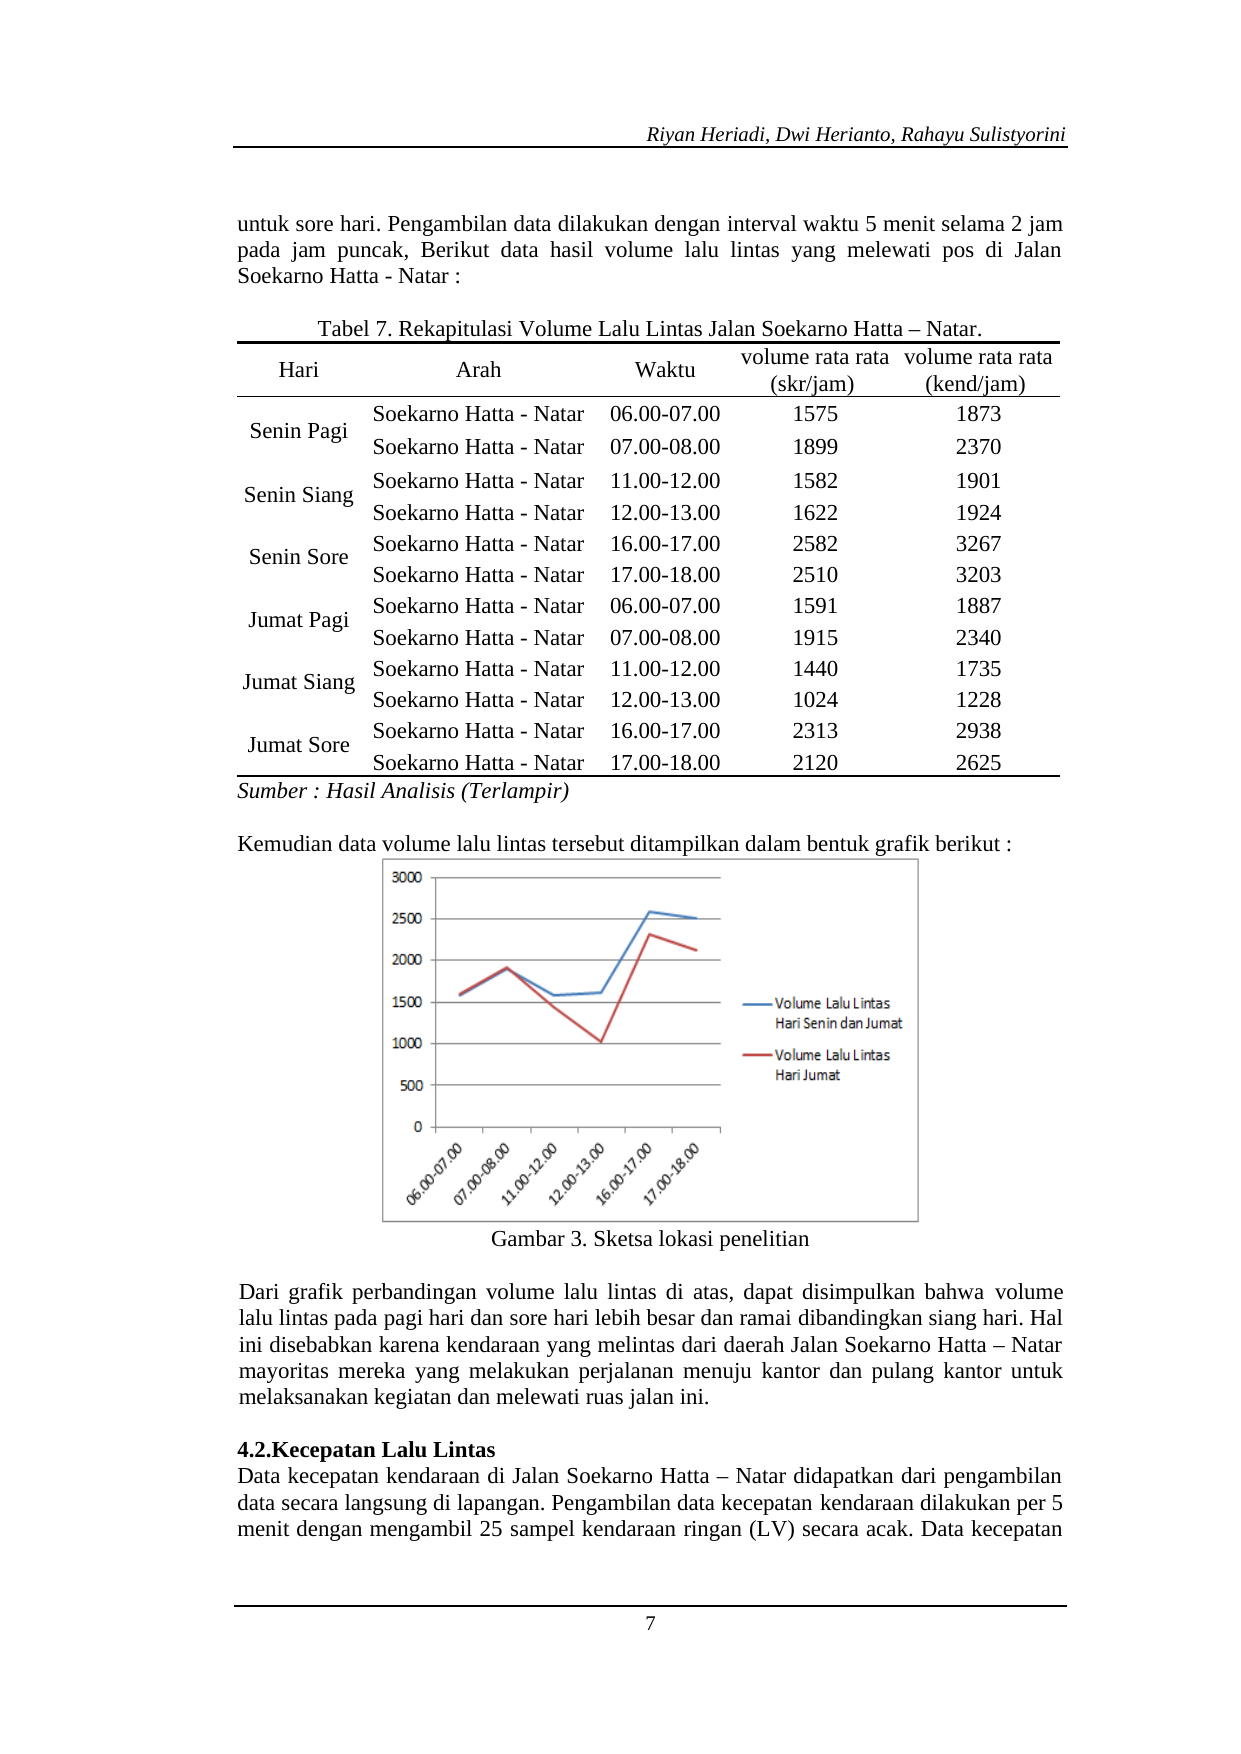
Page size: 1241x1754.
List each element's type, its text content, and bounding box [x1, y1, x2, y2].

table_cell 3203 [896, 556, 1060, 588]
table_cell 17.00-18.00 [596, 744, 734, 775]
table_cell 07.00-08.00 [596, 619, 734, 650]
table_header volume rata rata (skr/jam) [734, 344, 896, 396]
table_header Arah [360, 344, 596, 396]
table_header volume rata rata (kend/jam) [896, 344, 1060, 396]
table_cell 06.00-07.00 [596, 397, 734, 429]
table_cell 2313 [734, 713, 896, 744]
text Kemudian data volume lalu lintas tersebut ditampilkan dalam bentuk grafik berikut : [237, 830, 1063, 856]
table_cell 2120 [734, 744, 896, 775]
table_cell Soekarno Hatta - Natar [360, 681, 596, 713]
table_cell 1924 [896, 494, 1060, 525]
table_cell 07.00-08.00 [596, 429, 734, 463]
text Dari grafik perbandingan volume lalu lintas di atas, dapat disimpulkan bahwa volume lalu lintas pada pagi hari dan sore hari lebih besar dan ramai dibandingkan siang hari. Hal ini disebabkan karena kendaraan yang melintas dari daerah Jalan Soekarno Hatta – Natar mayoritas mereka yang melakukan perjalanan menuju kantor dan pulang kantor untuk melaksanakan kegiatan dan melewati ruas jalan ini. [238, 1278, 1063, 1410]
table_cell 1622 [734, 494, 896, 525]
table_cell Senin Pagi [237, 397, 360, 463]
table_cell Senin Sore [237, 525, 360, 588]
table_cell Soekarno Hatta - Natar [360, 397, 596, 429]
table_cell Soekarno Hatta - Natar [360, 588, 596, 619]
table_cell 16.00-17.00 [596, 713, 734, 744]
table_cell Soekarno Hatta - Natar [360, 650, 596, 681]
table_cell 2340 [896, 619, 1060, 650]
table_cell 2625 [896, 744, 1060, 775]
table_cell 1735 [896, 650, 1060, 681]
table_cell Soekarno Hatta - Natar [360, 463, 596, 494]
table_cell 1591 [734, 588, 896, 619]
text Sumber : Hasil Analisis (Terlampir) [237, 777, 1063, 803]
table_cell 17.00-18.00 [596, 556, 734, 588]
table_header Waktu [596, 344, 734, 396]
picture [381, 856, 920, 1225]
table_cell 1887 [896, 588, 1060, 619]
table_cell 1901 [896, 463, 1060, 494]
table_cell 2938 [896, 713, 1060, 744]
table_cell 1873 [896, 397, 1060, 429]
table_cell 1582 [734, 463, 896, 494]
table_cell 1899 [734, 429, 896, 463]
text Gambar 3. Sketsa lokasi penelitian [237, 1225, 1063, 1252]
table_cell 1915 [734, 619, 896, 650]
table_cell Soekarno Hatta - Natar [360, 619, 596, 650]
text 4.2.Kecepatan Lalu Lintas [237, 1436, 1063, 1462]
table_cell 1440 [734, 650, 896, 681]
table_cell Soekarno Hatta - Natar [360, 494, 596, 525]
table_cell 11.00-12.00 [596, 650, 734, 681]
table_cell Soekarno Hatta - Natar [360, 429, 596, 463]
table_cell Soekarno Hatta - Natar [360, 744, 596, 775]
list untuk sore hari. Pengambilan data dilakukan dengan interval waktu 5 menit selama 2 jam pada jam puncak, Berikut data hasil volume lalu lintas yang melewati pos di Jalan Soekarno Hatta - Natar : [237, 209, 1063, 289]
table_cell 2510 [734, 556, 896, 588]
table_header Hari [237, 344, 360, 396]
table_cell 1228 [896, 681, 1060, 713]
table_cell 2370 [896, 429, 1060, 463]
table_cell 3267 [896, 525, 1060, 556]
table_cell 11.00-12.00 [596, 463, 734, 494]
table_cell Soekarno Hatta - Natar [360, 556, 596, 588]
table_cell Jumat Sore [237, 713, 360, 775]
table_cell 06.00-07.00 [596, 588, 734, 619]
table_cell Soekarno Hatta - Natar [360, 713, 596, 744]
table_cell Soekarno Hatta - Natar [360, 525, 596, 556]
table_cell 12.00-13.00 [596, 494, 734, 525]
table_cell Jumat Pagi [237, 588, 360, 650]
table_cell Senin Siang [237, 463, 360, 525]
table_cell Jumat Siang [237, 650, 360, 713]
table_cell 2582 [734, 525, 896, 556]
table_cell 12.00-13.00 [596, 681, 734, 713]
table_cell 16.00-17.00 [596, 525, 734, 556]
text Tabel 7. Rekapitulasi Volume Lalu Lintas Jalan Soekarno Hatta – Natar. [237, 315, 1063, 341]
table_cell 1575 [734, 397, 896, 429]
table_cell 1024 [734, 681, 896, 713]
text Data kecepatan kendaraan di Jalan Soekarno Hatta – Natar didapatkan dari pengambilan data secara langsung di lapangan. Pengambilan data kecepatan kendaraan dilakukan per 5 menit dengan mengambil 25 sampel kendaraan ringan (LV) secara acak. Data kecepatan [237, 1462, 1063, 1541]
